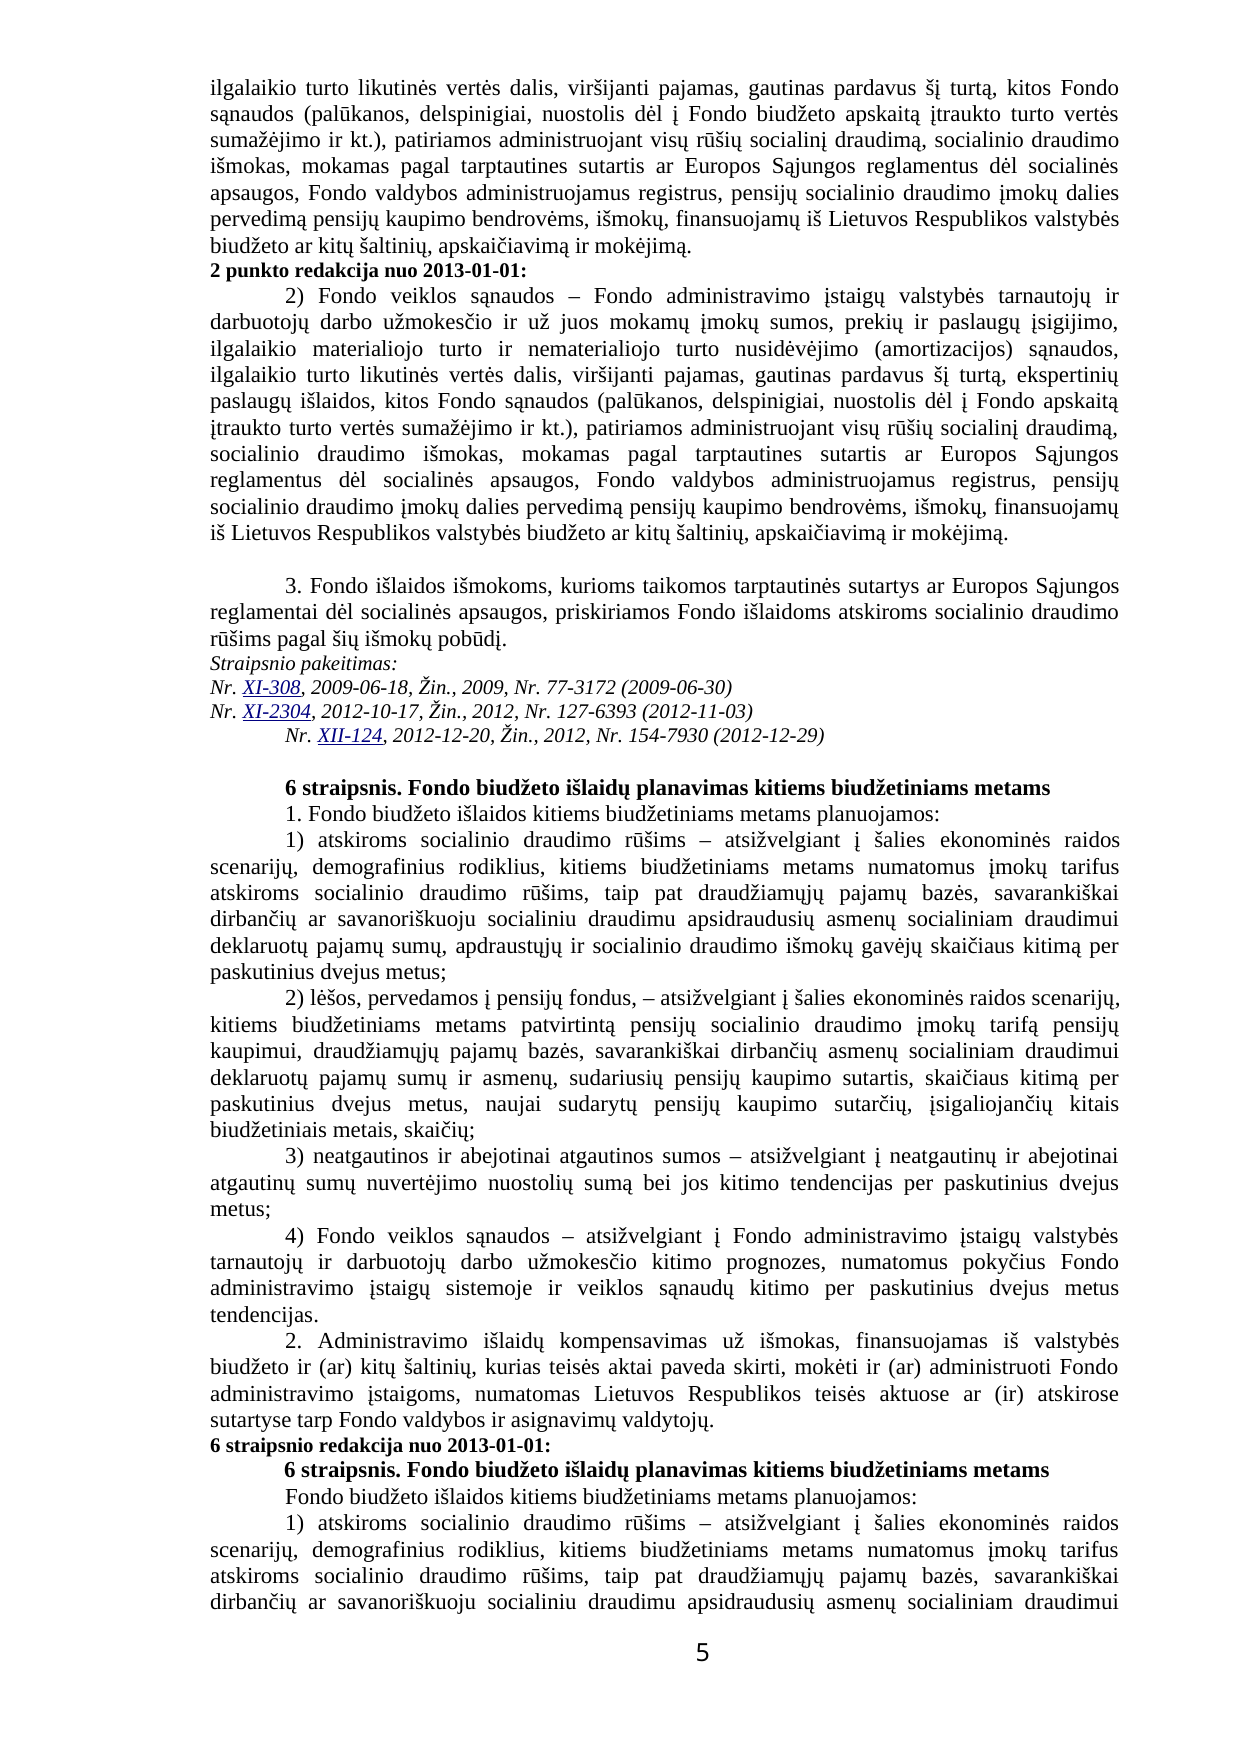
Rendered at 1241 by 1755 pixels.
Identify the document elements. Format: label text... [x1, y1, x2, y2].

text 4) Fondo veiklos sąnaudos – atsižvelgiant į Fondo administravimo įstaigų valstybės tarnautojų ir darbuotojų darbo užmokesčio kitimo prognozes, numatomus pokyčius Fondo administravimo įstaigų sistemoje ir veiklos sąnaudų kitimo per paskutinius dvejus metus tendencijas. [210, 1222, 1120, 1327]
text 6 straipsnis. Fondo biudžeto išlaidų planavimas kitiems biudžetiniams metams [285, 774, 1120, 800]
text Fondo biudžeto išlaidos kitiems biudžetiniams metams planuojamos: [210, 1483, 1120, 1509]
text Nr. XII-124, 2012-12-20, Žin., 2012, Nr. 154-7930 (2012-12-29) [210, 723, 1120, 747]
text 2) Fondo veiklos sąnaudos – Fondo administravimo įstaigų valstybės tarnautojų ir darbuotojų darbo užmokesčio ir už juos mokamų įmokų sumos, prekių ir paslaugų įsigijimo, ilgalaikio materialiojo turto ir nematerialiojo turto nusidėvėjimo (amortizacijos) sąnaudos, ilgalaikio turto likutinės vertės dalis, viršijanti pajamas, gautinas pardavus šį turtą, ekspertinių paslaugų išlaidos, kitos Fondo sąnaudos (palūkanos, delspinigiai, nuostolis dėl į Fondo apskaitą įtraukto turto vertės sumažėjimo ir kt.), patiriamos administruojant visų rūšių socialinį draudimą, socialinio draudimo išmokas, mokamas pagal tarptautines sutartis ar Europos Sąjungos reglamentus dėl socialinės apsaugos, Fondo valdybos administruojamus registrus, pensijų socialinio draudimo įmokų dalies pervedimą pensijų kaupimo bendrovėms, išmokų, finansuojamų iš Lietuvos Respublikos valstybės biudžeto ar kitų šaltinių, apskaičiavimą ir mokėjimą. [210, 282, 1120, 546]
text Straipsnio pakeitimas: [210, 651, 1120, 675]
text Nr. XI-2304, 2012-10-17, Žin., 2012, Nr. 127-6393 (2012-11-03) [210, 699, 1120, 723]
text ilgalaikio turto likutinės vertės dalis, viršijanti pajamas, gautinas pardavus šį turtą, kitos Fondo sąnaudos (palūkanos, delspinigiai, nuostolis dėl į Fondo biudžeto apskaitą įtraukto turto vertės sumažėjimo ir kt.), patiriamos administruojant visų rūšių socialinį draudimą, socialinio draudimo išmokas, mokamas pagal tarptautines sutartis ar Europos Sąjungos reglamentus dėl socialinės apsaugos, Fondo valdybos administruojamus registrus, pensijų socialinio draudimo įmokų dalies pervedimą pensijų kaupimo bendrovėms, išmokų, finansuojamų iš Lietuvos Respublikos valstybės biudžeto ar kitų šaltinių, apskaičiavimą ir mokėjimą. [210, 73, 1120, 258]
text 2) lėšos, pervedamos į pensijų fondus, – atsižvelgiant į šalies ekonominės raidos scenarijų, kitiems biudžetiniams metams patvirtintą pensijų socialinio draudimo įmokų tarifą pensijų kaupimui, draudžiamųjų pajamų bazės, savarankiškai dirbančių asmenų socialiniam draudimui deklaruotų pajamų sumų ir asmenų, sudariusių pensijų kaupimo sutartis, skaičiaus kitimą per paskutinius dvejus metus, naujai sudarytų pensijų kaupimo sutarčių, įsigaliojančių kitais biudžetiniais metais, skaičių; [210, 984, 1120, 1143]
text 3) neatgautinos ir abejotinai atgautinos sumos – atsižvelgiant į neatgautinų ir abejotinai atgautinų sumų nuvertėjimo nuostolių sumą bei jos kitimo tendencijas per paskutinius dvejus metus; [210, 1143, 1120, 1222]
text Nr. XI-308, 2009-06-18, Žin., 2009, Nr. 77-3172 (2009-06-30) [210, 675, 1120, 699]
text 2 punkto redakcija nuo 2013-01-01: [210, 258, 1120, 282]
text 1) atskiroms socialinio draudimo rūšims – atsižvelgiant į šalies ekonominės raidos scenarijų, demografinius rodiklius, kitiems biudžetiniams metams numatomus įmokų tarifus atskiroms socialinio draudimo rūšims, taip pat draudžiamųjų pajamų bazės, savarankiškai dirbančių ar savanoriškuoju socialiniu draudimu apsidraudusių asmenų socialiniam draudimui [210, 1509, 1120, 1615]
text 1. Fondo biudžeto išlaidos kitiems biudžetiniams metams planuojamos: [210, 800, 1120, 826]
text 6 straipsnio redakcija nuo 2013-01-01: [210, 1432, 1120, 1457]
text 3. Fondo išlaidos išmokoms, kurioms taikomos tarptautinės sutartys ar Europos Sąjungos reglamentai dėl socialinės apsaugos, priskiriamos Fondo išlaidoms atskiroms socialinio draudimo rūšims pagal šių išmokų pobūdį. [210, 572, 1120, 651]
text 2. Administravimo išlaidų kompensavimas už išmokas, finansuojamas iš valstybės biudžeto ir (ar) kitų šaltinių, kurias teisės aktai paveda skirti, mokėti ir (ar) administruoti Fondo administravimo įstaigoms, numatomas Lietuvos Respublikos teisės aktuose ar (ir) atskirose sutartyse tarp Fondo valdybos ir asignavimų valdytojų. [210, 1327, 1120, 1432]
text 1) atskiroms socialinio draudimo rūšims – atsižvelgiant į šalies ekonominės raidos scenarijų, demografinius rodiklius, kitiems biudžetiniams metams numatomus įmokų tarifus atskiroms socialinio draudimo rūšims, taip pat draudžiamųjų pajamų bazės, savarankiškai dirbančių ar savanoriškuoju socialiniu draudimu apsidraudusių asmenų socialiniam draudimui deklaruotų pajamų sumų, apdraustųjų ir socialinio draudimo išmokų gavėjų skaičiaus kitimą per paskutinius dvejus metus; [210, 826, 1120, 984]
text 6 straipsnis. Fondo biudžeto išlaidų planavimas kitiems biudžetiniams metams [284, 1457, 1120, 1483]
